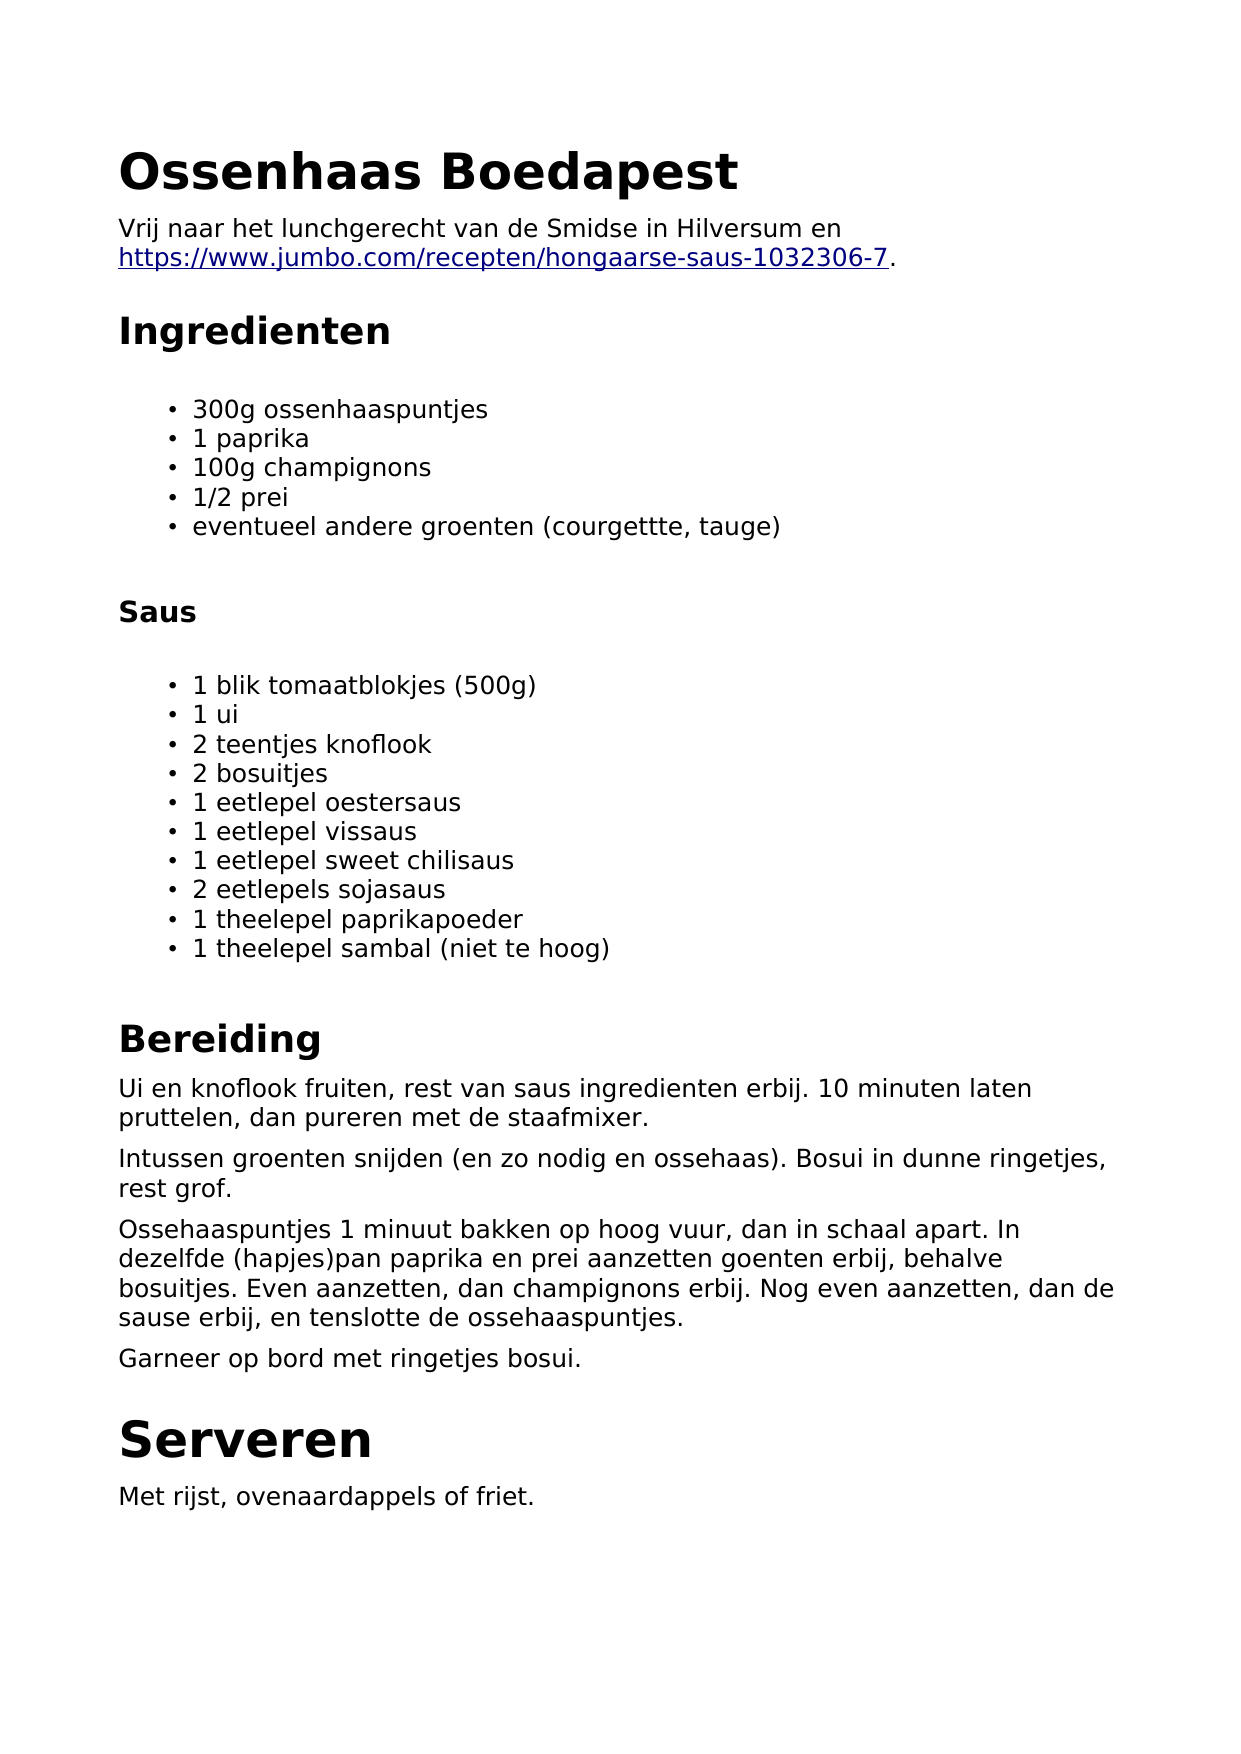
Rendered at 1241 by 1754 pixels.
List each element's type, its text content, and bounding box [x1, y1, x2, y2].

list 1 blik tomaatblokjes (500g) [177, 672, 1122, 701]
list eventueel andere groenten (courgettte, tauge) [177, 512, 1122, 541]
subtitle Bereiding [118, 1018, 1122, 1061]
text Ossehaaspuntjes 1 minuut bakken op hoog vuur, dan in schaal apart. In dezelfde (hapjes)pan paprika en prei aanzetten goenten erbij, behalve bosuitjes. Even aanzetten, dan champignons erbij. Nog even aanzetten, dan de sause erbij, en tenslotte de ossehaaspuntjes. [118, 1216, 1122, 1332]
text Vrij naar het lunchgerecht van de Smidse in Hilversum en https://www.jumbo.com/recepten/hongaarse-saus-1032306-7. [118, 214, 1122, 272]
text Ui en knoflook fruiten, rest van saus ingredienten erbij. 10 minuten laten pruttelen, dan pureren met de staafmixer. [118, 1074, 1122, 1132]
text Met rijst, ovenaardappels of friet. [118, 1482, 1122, 1511]
list 1/2 prei [177, 483, 1122, 512]
list 1 ui [177, 701, 1122, 730]
subtitle Ingredienten [118, 310, 1122, 353]
list 2 eetlepels sojasaus [177, 876, 1122, 905]
list 1 eetlepel sweet chilisaus [177, 847, 1122, 876]
subtitle Serveren [118, 1411, 1122, 1469]
list 1 theelepel paprikapoeder [177, 905, 1122, 934]
list 2 teentjes knoflook [177, 730, 1122, 759]
list 300g ossenhaaspuntjes [177, 395, 1122, 424]
subtitle Saus [118, 596, 1122, 629]
text Intussen groenten snijden (en zo nodig en ossehaas). Bosui in dunne ringetjes, rest grof. [118, 1145, 1122, 1203]
list 1 eetlepel oestersaus [177, 788, 1122, 817]
list 1 paprika [177, 424, 1122, 454]
list 1 theelepel sambal (niet te hoog) [177, 934, 1122, 963]
list 1 eetlepel vissaus [177, 817, 1122, 847]
list 2 bosuitjes [177, 759, 1122, 788]
subtitle Ossenhaas Boedapest [118, 143, 1122, 201]
list 100g champignons [177, 454, 1122, 483]
text Garneer op bord met ringetjes bosui. [118, 1345, 1122, 1374]
